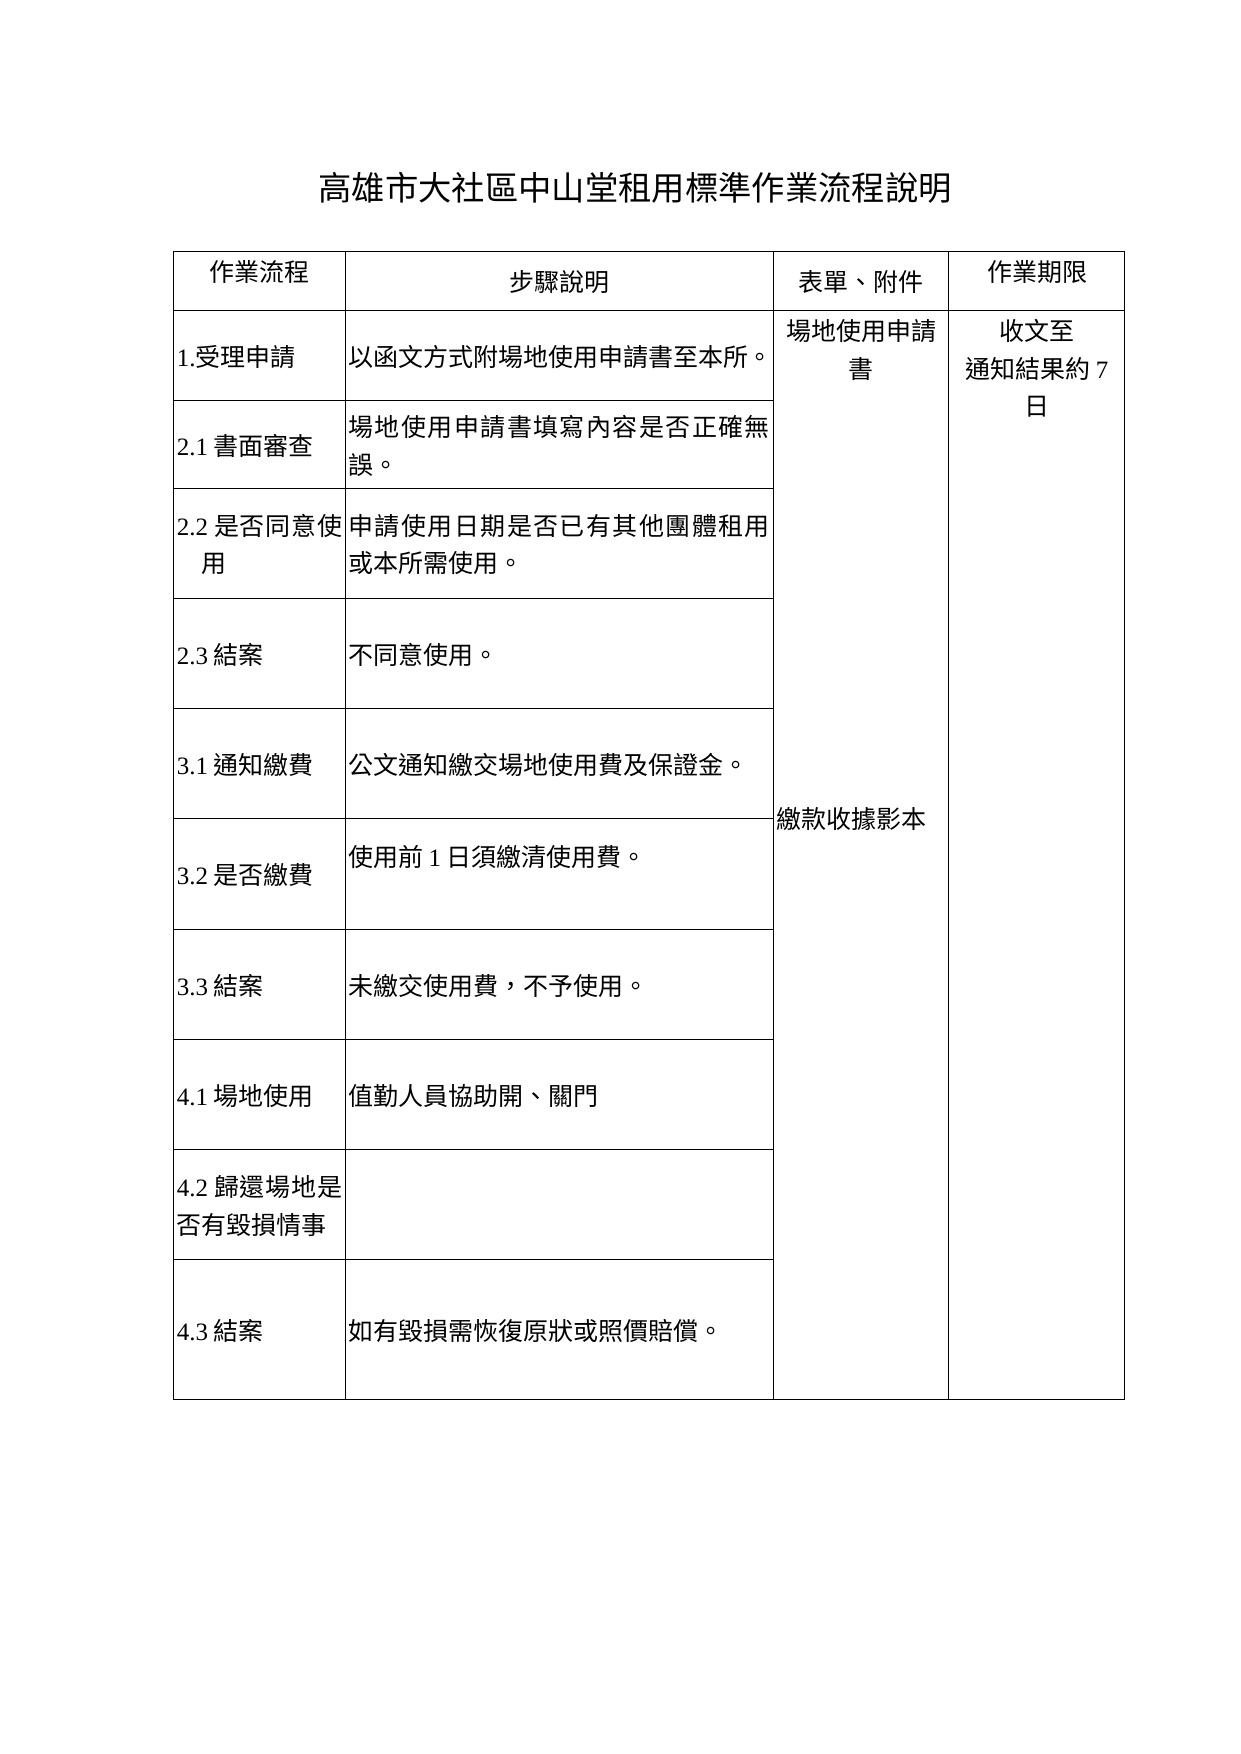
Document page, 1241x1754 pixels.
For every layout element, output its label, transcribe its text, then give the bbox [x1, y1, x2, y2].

table_cell 4.3結案 [174, 1260, 345, 1398]
table_cell 2.1書面審查 [174, 401, 345, 488]
table_cell 收文至 通知結果約7日 [949, 311, 1124, 1398]
table_header 步驟說明 [346, 252, 773, 310]
table_cell 場地使用申請書 繳款收據影本 [774, 311, 948, 1398]
table_cell 值勤人員協助開、關門 [346, 1040, 773, 1149]
table_cell 如有毀損需恢復原狀或照價賠償。 [346, 1260, 773, 1398]
table_header 作業期限 [949, 252, 1124, 310]
table_cell 3.1通知繳費 [174, 709, 345, 818]
table_cell 使用前1日須繳清使用費。 [346, 819, 773, 928]
table_header 表單、附件 [774, 252, 948, 310]
table_header 作業流程 [174, 252, 345, 310]
table_cell 3.3結案 [174, 930, 345, 1039]
table_cell 場地使用申請書填寫內容是否正確無誤。 [346, 401, 773, 488]
table_cell 2.2是否同意使用 [174, 489, 345, 598]
table_cell 3.2是否繳費 [174, 819, 345, 928]
table_cell 4.2歸還場地是否有毀損情事 [174, 1150, 345, 1259]
table_cell 不同意使用。 [346, 599, 773, 708]
table_cell 4.1場地使用 [174, 1040, 345, 1149]
table_cell 1.受理申請 [174, 311, 345, 400]
table_cell 申請使用日期是否已有其他團體租用或本所需使用。 [346, 489, 773, 598]
table_cell 以函文方式附場地使用申請書至本所。 [346, 311, 773, 400]
table_cell 公文通知繳交場地使用費及保證金。 [346, 709, 773, 818]
table_cell 2.3結案 [174, 599, 345, 708]
text 高雄市大社區中山堂租用標準作業流程說明 [177, 167, 1092, 209]
table_cell [346, 1150, 773, 1259]
table_cell 未繳交使用費，不予使用。 [346, 930, 773, 1039]
